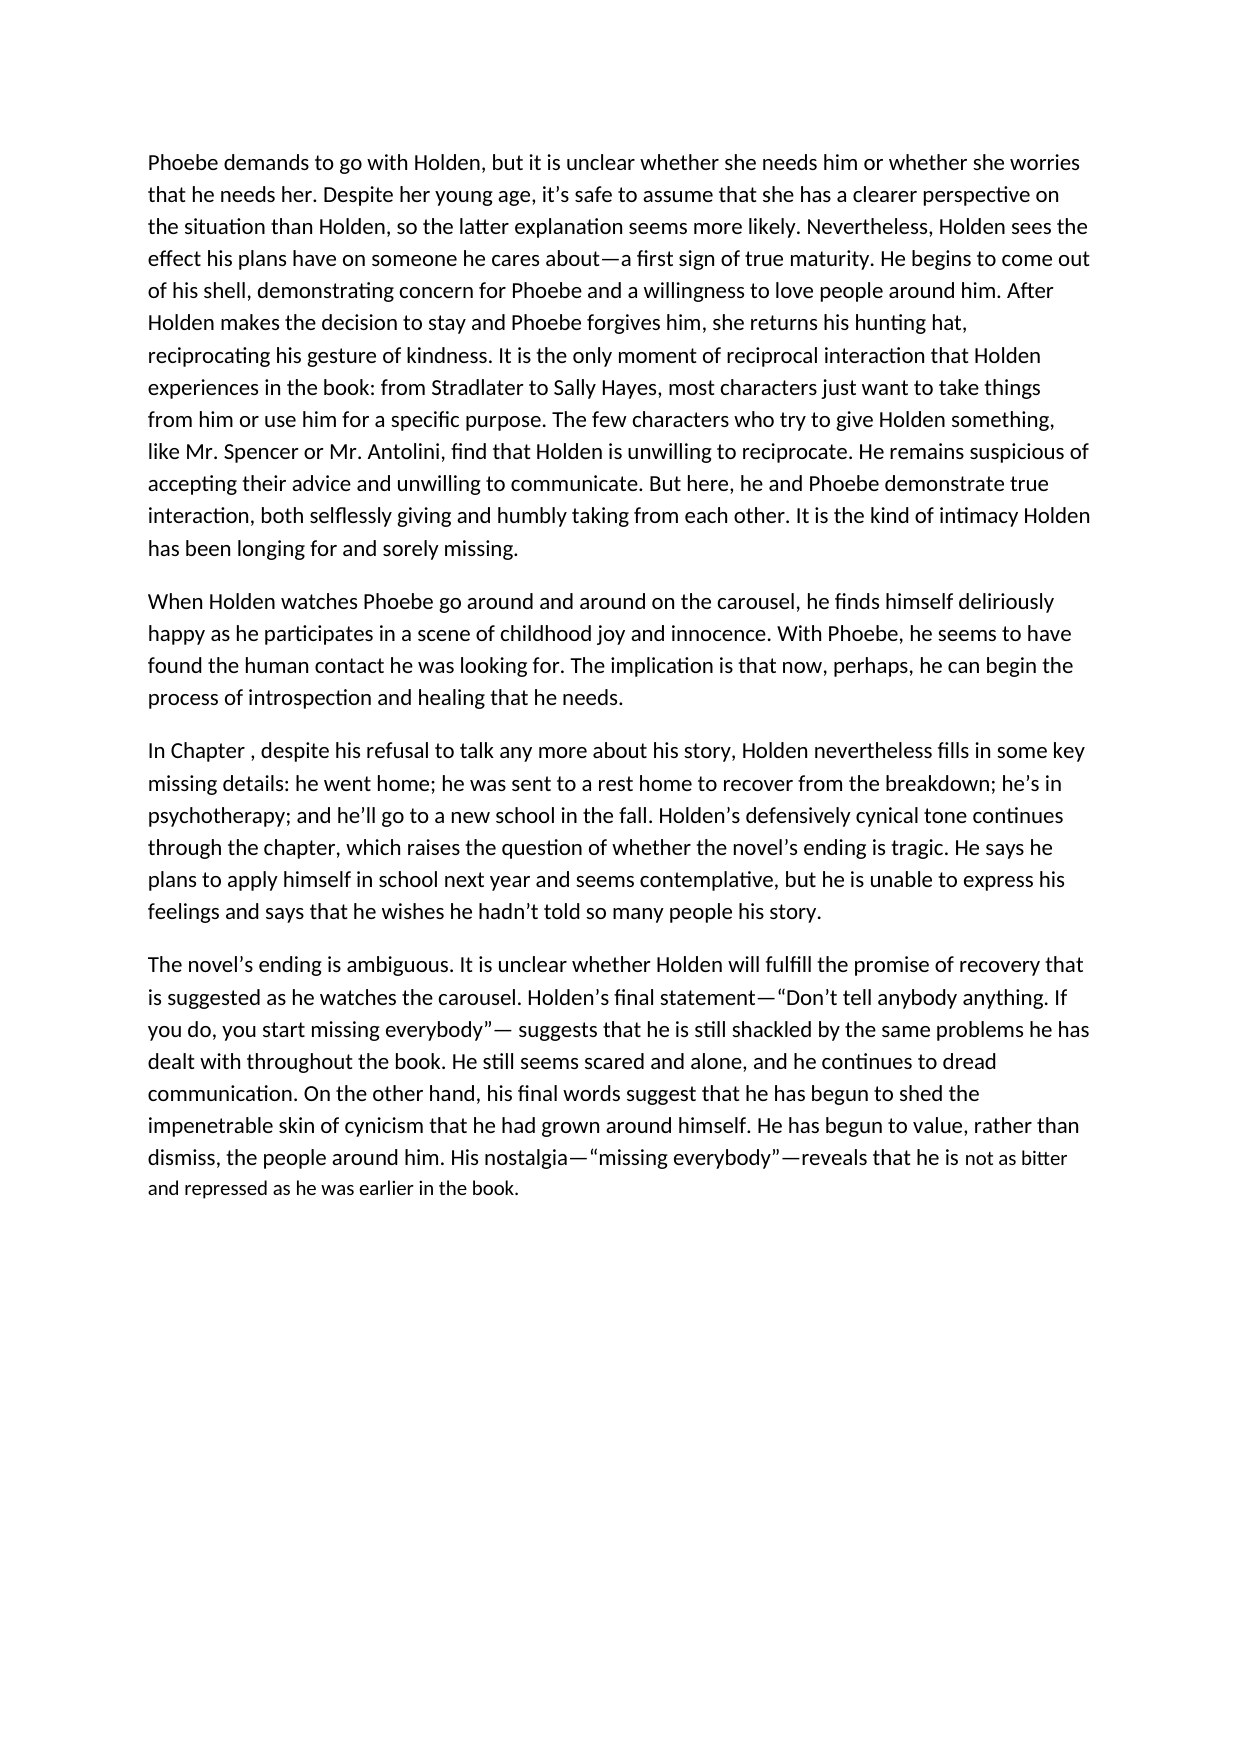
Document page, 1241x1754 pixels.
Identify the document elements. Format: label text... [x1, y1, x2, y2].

text When Holden watches Phoebe go around and around on the carousel, he finds himself deliriously happy as he participates in a scene of childhood joy and innocence. With Phoebe, he seems to have found the human contact he was looking for. The implication is that now, perhaps, he can begin the process of introspection and healing that he needs. [148, 587, 1093, 711]
text Phoebe demands to go with Holden, but it is unclear whether she needs him or whether she worries that he needs her. Despite her young age, it’s safe to assume that she has a clearer perspective on the situation than Holden, so the latter explanation seems more likely. Nevertheless, Holden sees the effect his plans have on someone he cares about—a first sign of true maturity. He begins to come out of his shell, demonstrating concern for Phoebe and a willingness to love people around him. After Holden makes the decision to stay and Phoebe forgives him, she returns his hunting hat, reciprocating his gesture of kindness. It is the only moment of reciprocal interaction that Holden experiences in the book: from Stradlater to Sally Hayes, most characters just want to take things from him or use him for a specific purpose. The few characters who try to give Holden something, like Mr. Spencer or Mr. Antolini, find that Holden is unwilling to reciprocate. He remains suspicious of accepting their advice and unwilling to communicate. But here, he and Phoebe demonstrate true interaction, both selflessly giving and humbly taking from each other. It is the kind of intimacy Holden has been longing for and sorely missing. [148, 148, 1093, 562]
text The novel’s ending is ambiguous. It is unclear whether Holden will fulfill the promise of recovery that is suggested as he watches the carousel. Holden’s final statement—“Don’t tell anybody anything. If you do, you start missing everybody”— suggests that he is still shackled by the same problems he has dealt with throughout the book. He still seems scared and alone, and he continues to dread communication. On the other hand, his final words suggest that he has begun to shed the impenetrable skin of cynicism that he had grown around himself. He has begun to value, rather than dismiss, the people around him. His nostalgia—“missing everybody”—reveals that he is not as bitter and repressed as he was earlier in the book. [148, 950, 1093, 1201]
text In Chapter , despite his refusal to talk any more about his story, Holden nevertheless fills in some key missing details: he went home; he was sent to a rest home to recover from the breakdown; he’s in psychotherapy; and he’ll go to a new school in the fall. Holden’s defensively cynical tone continues through the chapter, which raises the question of whether the novel’s ending is tragic. He says he plans to apply himself in school next year and seems contemplative, but he is unable to express his feelings and says that he wishes he hadn’t told so many people his story. [148, 736, 1093, 925]
